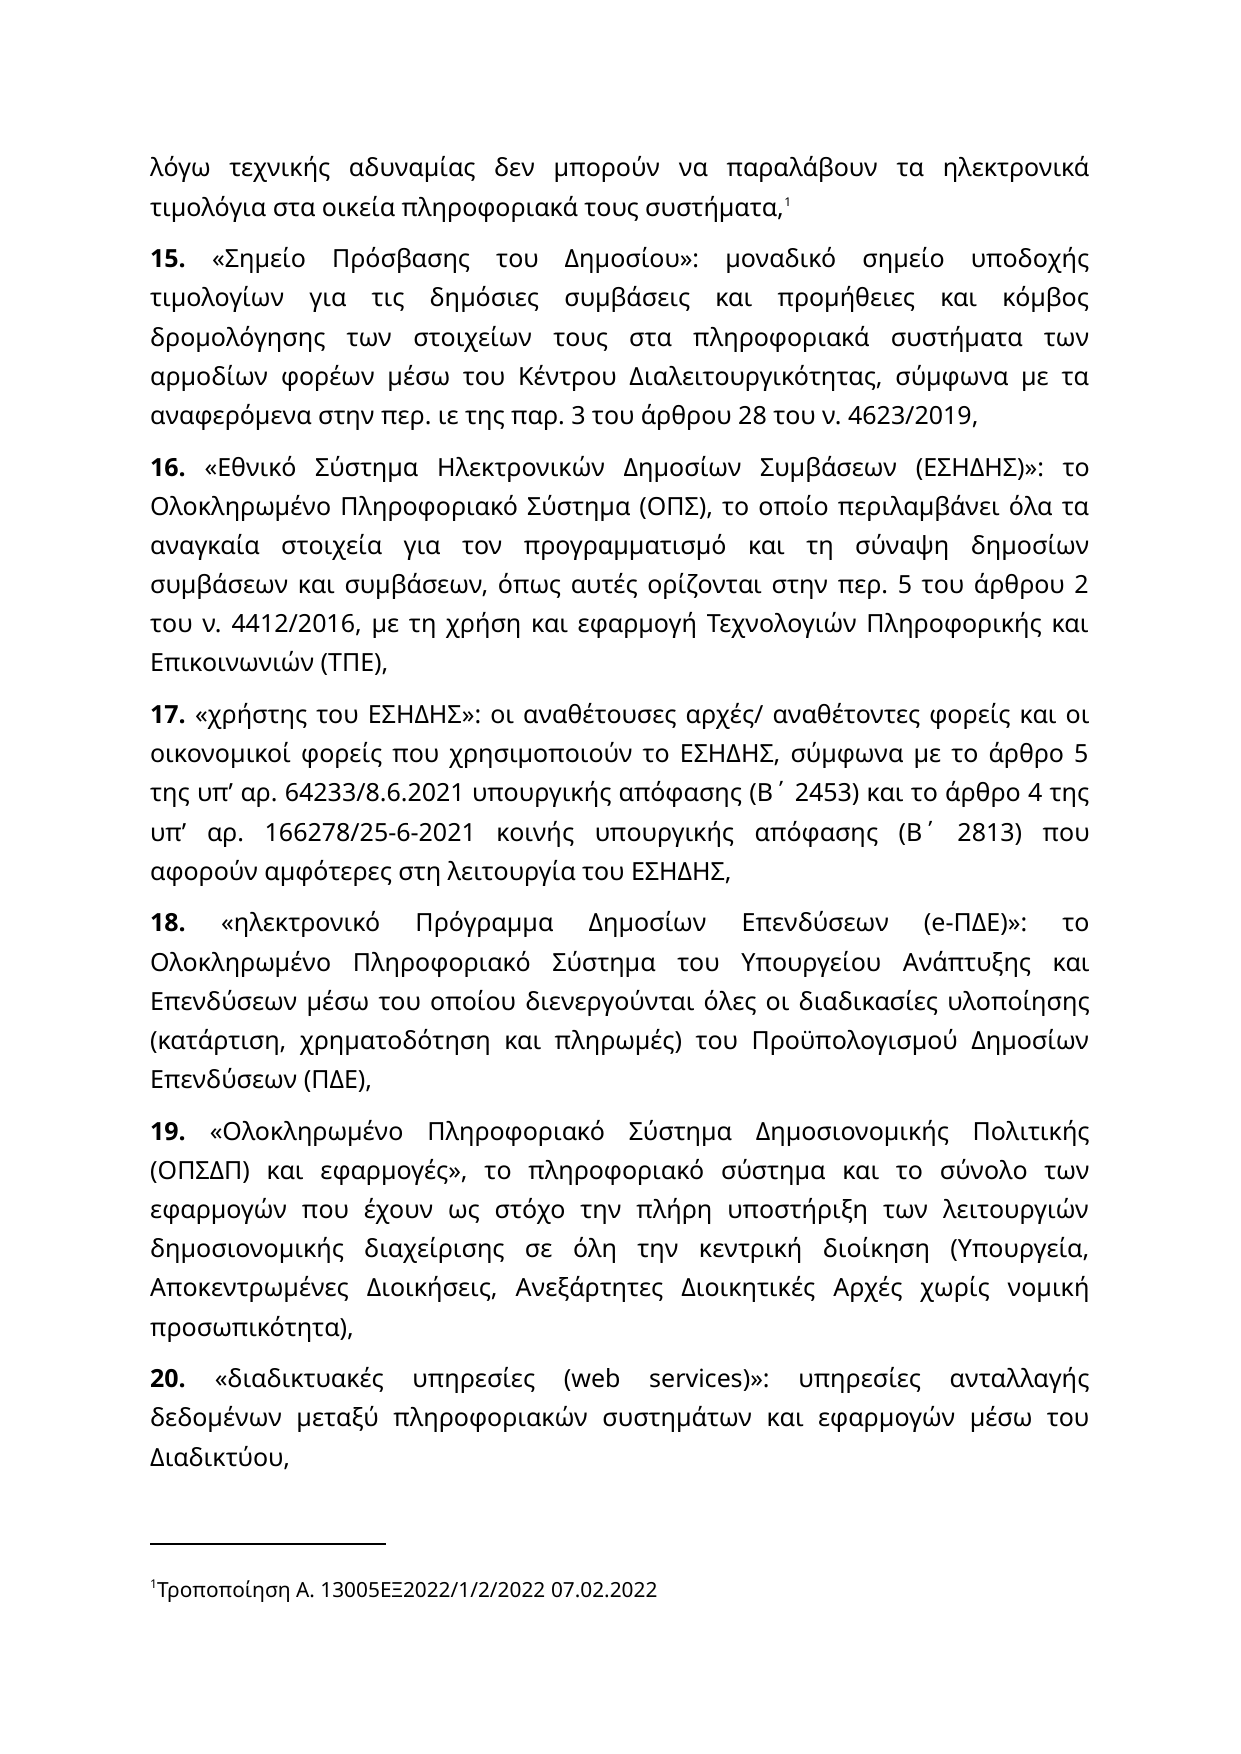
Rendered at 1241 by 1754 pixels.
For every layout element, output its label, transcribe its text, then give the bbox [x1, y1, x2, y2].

text 19. «Ολοκληρωμένο Πληροφοριακό Σύστημα Δημοσιονομικής Πολιτικής (ΟΠΣΔΠ) και εφαρμογές», το πληροφοριακό σύστημα και το σύνολο των εφαρμογών που έχουν ως στόχο την πλήρη υποστήριξη των λειτουργιών δημοσιονομικής διαχείρισης σε όλη την κεντρική διοίκηση (Υπουργεία, Αποκεντρωμένες Διοικήσεις, Ανεξάρτητες Διοικητικές Αρχές χωρίς νομική προσωπικότητα), [150, 1113, 1090, 1343]
text 18. «ηλεκτρονικό Πρόγραμμα Δημοσίων Επενδύσεων (e-ΠΔΕ)»: το Ολοκληρωμένο Πληροφοριακό Σύστημα του Υπουργείου Ανάπτυξης και Επενδύσεων μέσω του οποίου διενεργούνται όλες οι διαδικασίες υλοποίησης (κατάρτιση, χρηματοδότηση και πληρωμές) του Προϋπολογισμού Δημοσίων Επενδύσεων (ΠΔΕ), [150, 905, 1090, 1096]
text 17. «χρήστης του ΕΣΗΔΗΣ»: οι αναθέτουσες αρχές/ αναθέτοντες φορείς και οι οικονομικοί φορείς που χρησιμοποιούν το ΕΣΗΔΗΣ, σύμφωνα με το άρθρο 5 της υπ’ αρ. 64233/8.6.2021 υπουργικής απόφασης (Β΄ 2453) και το άρθρο 4 της υπ’ αρ. 166278/25-6-2021 κοινής υπουργικής απόφασης (Β΄ 2813) που αφορούν αμφότερες στη λειτουργία του ΕΣΗΔΗΣ, [150, 697, 1090, 887]
text λόγω τεχνικής αδυναμίας δεν μπορούν να παραλάβουν τα ηλεκτρονικά τιμολόγια στα οικεία πληροφοριακά τους συστήματα, [150, 150, 1090, 223]
text 20. «διαδικτυακές υπηρεσίες (web services)»: υπηρεσίες ανταλλαγής δεδομένων μεταξύ πληροφοριακών συστημάτων και εφαρμογών μέσω του Διαδικτύου, [150, 1361, 1090, 1473]
text 15. «Σημείο Πρόσβασης του Δημοσίου»: μοναδικό σημείο υποδοχής τιμολογίων για τις δημόσιες συμβάσεις και προμήθειες και κόμβος δρομολόγησης των στοιχείων τους στα πληροφοριακά συστήματα των αρμοδίων φορέων μέσω του Κέντρου Διαλειτουργικότητας, σύμφωνα με τα αναφερόμενα στην περ. ιε της παρ. 3 του άρθρου 28 του ν. 4623/2019, [150, 241, 1090, 432]
text 16. «Εθνικό Σύστημα Ηλεκτρονικών Δημοσίων Συμβάσεων (ΕΣΗΔΗΣ)»: το Ολοκληρωμένο Πληροφοριακό Σύστημα (ΟΠΣ), το οποίο περιλαμβάνει όλα τα αναγκαία στοιχεία για τον προγραμματισμό και τη σύναψη δημοσίων συμβάσεων και συμβάσεων, όπως αυτές ορίζονται στην περ. 5 του άρθρου 2 του ν. 4412/2016, με τη χρήση και εφαρμογή Τεχνολογιών Πληροφορικής και Επικοινωνιών (ΤΠΕ), [150, 449, 1090, 679]
text Τροποποίηση A. 13005ΕΞ2022/1/2/2022 07.02.2022 [150, 1576, 1090, 1604]
